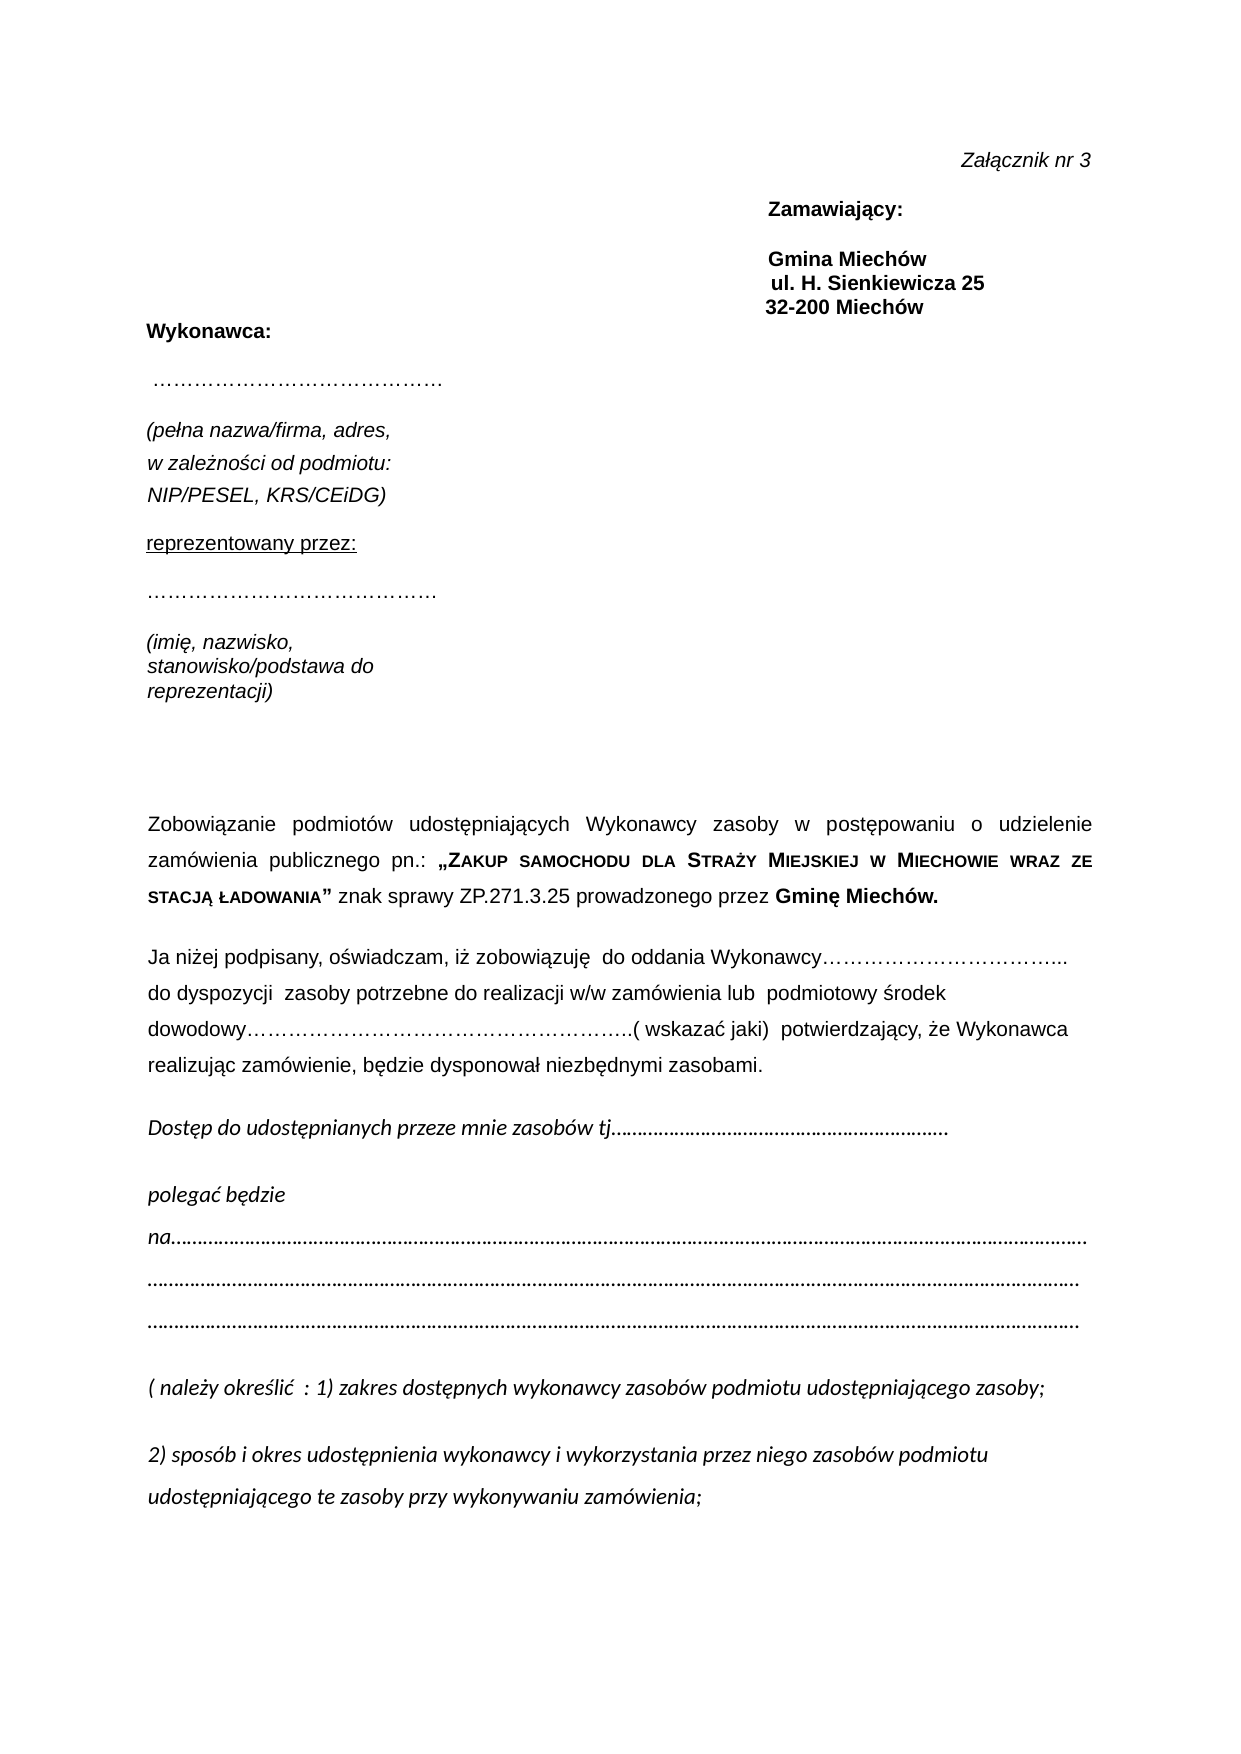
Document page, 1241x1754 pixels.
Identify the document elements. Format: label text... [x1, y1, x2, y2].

list 2) sposób i okres udostępnienia wykonawcy i wykorzystania przez niego zasobów podmiotu udostępniającego te zasoby przy wykonywaniu zamówienia; [148, 1440, 1093, 1510]
list polegać będzie na…………………………………………………………………………………………………………………………………………………………………………………………………………………………………………………………………………………………………………………………………………………………………………………………………………………………………………………………………………………… [148, 1180, 1093, 1334]
text reprezentowany przez: [146, 531, 467, 554]
list Dostęp do udostępnianych przeze mnie zasobów tj…………………………………………………….… [148, 1113, 1093, 1141]
text (pełna nazwa/firma, adres, w zależności od podmiotu: NIP/PESEL, KRS/CEiDG) [146, 418, 467, 507]
text 32-200 Miechów [146, 295, 1093, 319]
text Załącznik nr 3 [768, 148, 1093, 172]
text (imię, nazwisko, stanowisko/podstawa do reprezentacji) [146, 630, 467, 702]
list ( należy określić : 1) zakres dostępnych wykonawcy zasobów podmiotu udostępniającego zasoby; [148, 1373, 1093, 1401]
text …………………………………… [146, 579, 761, 603]
text ul. H. Sienkiewicza 25 [146, 271, 1093, 295]
text Zobowiązanie podmiotów udostępniających Wykonawcy zasoby w postępowaniu o udzielenie zamówienia publicznego pn.: „Zakup samochodu dla Straży Miejskiej w Miechowie wraz ze stacją ładowania” znak sprawy ZP.271.3.25 prowadzonego przez Gminę Miechów. [148, 812, 1093, 908]
text Zamawiający: [768, 197, 1093, 221]
text …………………………………… [146, 367, 761, 391]
text Ja niżej podpisany, oświadczam, iż zobowiązuję do oddania Wykonawcy……………………………... do dyspozycji zasoby potrzebne do realizacji w/w zamówienia lub podmiotowy środek dowodowy………………………………………………..( wskazać jaki) potwierdzający, że Wykonawca realizując zamówienie, będzie dysponował niezbędnymi zasobami. [148, 944, 1093, 1076]
text Wykonawca: [146, 319, 1093, 343]
text Gmina Miechów [768, 247, 1093, 271]
